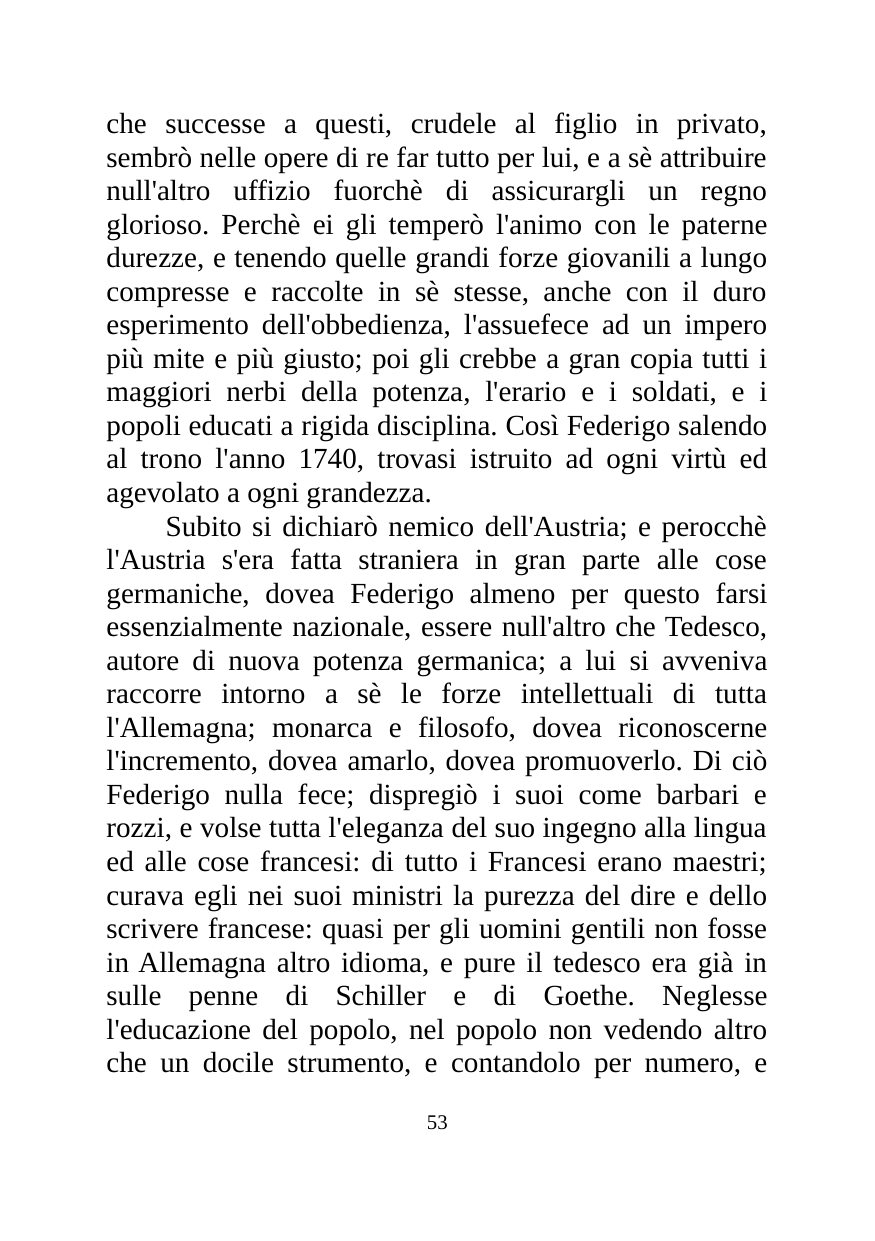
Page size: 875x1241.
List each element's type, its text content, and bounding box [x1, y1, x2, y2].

text che successe a questi, crudele al figlio in privato, sembrò nelle opere di re far tutto per lui, e a sè attribuire null'altro uffizio fuorchè di assicurargli un regno glorioso. Perchè ei gli temperò l'animo con le paterne durezze, e tenendo quelle grandi forze giovanili a lungo compresse e raccolte in sè stesse, anche con il duro esperimento dell'obbedienza, l'assuefece ad un impero più mite e più giusto; poi gli crebbe a gran copia tutti i maggiori nerbi della potenza, l'erario e i soldati, e i popoli educati a rigida disciplina. Così Federigo salendo al trono l'anno 1740, trovasi istruito ad ogni virtù ed agevolato a ogni grandezza. [106, 106, 768, 509]
text Subito si dichiarò nemico dell'Austria; e perocchè l'Austria s'era fatta straniera in gran parte alle cose germaniche, dovea Federigo almeno per questo farsi essenzialmente nazionale, essere null'altro che Tedesco, autore di nuova potenza germanica; a lui si avveniva raccorre intorno a sè le forze intellettuali di tutta l'Allemagna; monarca e filosofo, dovea riconoscerne l'incremento, dovea amarlo, dovea promuoverlo. Di ciò Federigo nulla fece; dispregiò i suoi come barbari e rozzi, e volse tutta l'eleganza del suo ingegno alla lingua ed alle cose francesi: di tutto i Francesi erano maestri; curava egli nei suoi ministri la purezza del dire e dello scrivere francese: quasi per gli uomini gentili non fosse in Allemagna altro idioma, e pure il tedesco era già in sulle penne di Schiller e di Goethe. Neglesse l'educazione del popolo, nel popolo non vedendo altro che un docile strumento, e contandolo per numero, e [106, 509, 768, 1079]
